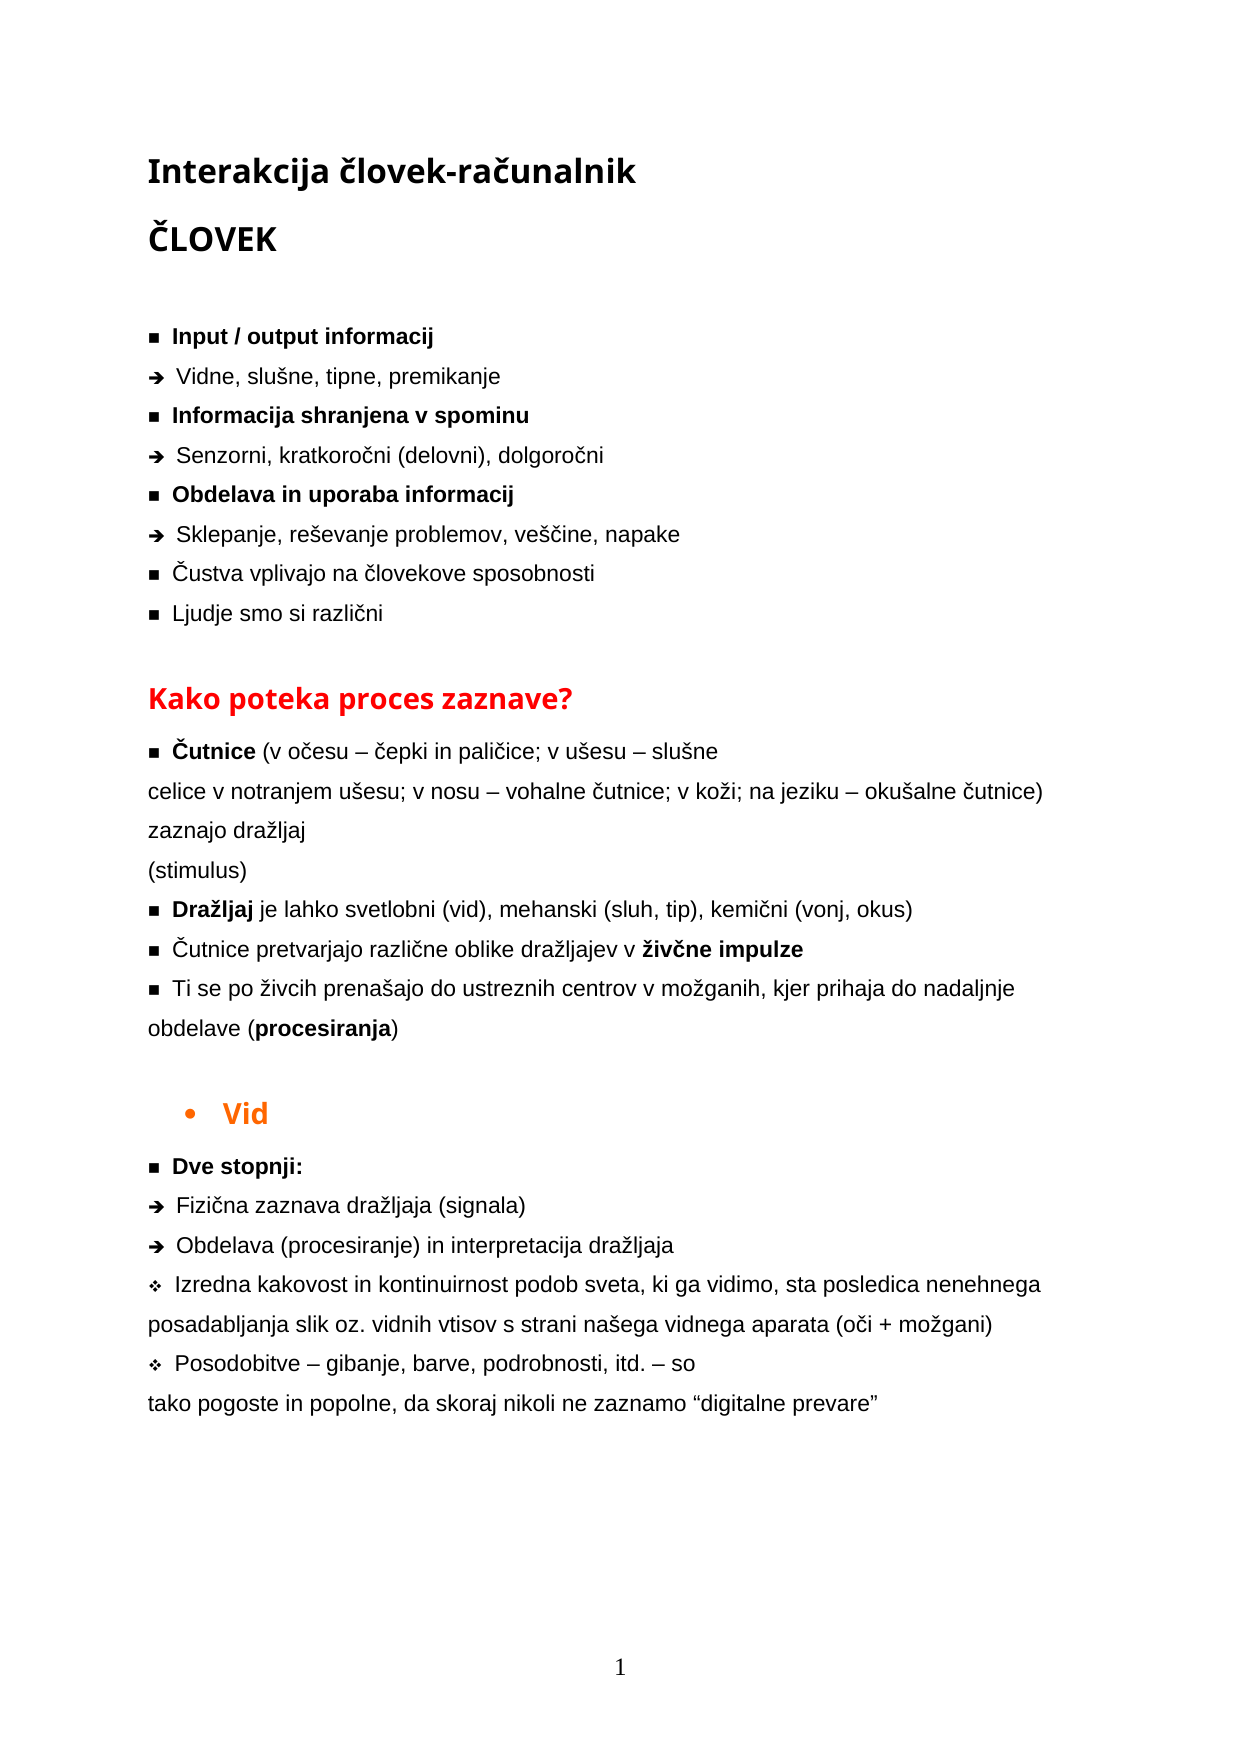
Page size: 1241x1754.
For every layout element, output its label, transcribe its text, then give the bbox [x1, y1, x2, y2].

text Interakcija človek-računalnik [148, 148, 1093, 193]
text Sklepanje, reševanje problemov, veščine, napake [148, 521, 1093, 547]
text Dražljaj je lahko svetlobni (vid), mehanski (sluh, tip), kemični (vonj, okus) [148, 896, 1093, 922]
text Obdelava (procesiranje) in interpretacija dražljaja [148, 1232, 1093, 1258]
text Posodobitve – gibanje, barve, podrobnosti, itd. – so [148, 1350, 1093, 1377]
text Čustva vplivajo na človekove sposobnosti [148, 560, 1093, 587]
text Dve stopnji: [148, 1153, 1093, 1179]
text Vidne, slušne, tipne, premikanje [148, 363, 1093, 389]
text Kako poteka proces zaznave? [148, 679, 1093, 718]
text Obdelava in uporaba informacij [148, 481, 1093, 508]
list Vid [185, 1093, 1093, 1133]
text Čutnice pretvarjajo različne oblike dražljajev v živčne impulze [148, 936, 1093, 962]
text tako pogoste in popolne, da skoraj nikoli ne zaznamo “digitalne prevare” [148, 1390, 1093, 1416]
text Informacija shranjena v spominu [148, 402, 1093, 429]
text Ti se po živcih prenašajo do ustreznih centrov v možganih, kjer prihaja do nadaljnje obdelave (procesiranja) [148, 975, 1093, 1041]
text Senzorni, kratkoročni (delovni), dolgoročni [148, 442, 1093, 468]
text Fizična zaznava dražljaja (signala) [148, 1192, 1093, 1219]
text celice v notranjem ušesu; v nosu – vohalne čutnice; v koži; na jeziku – okušalne čutnice) zaznajo dražljaj [148, 778, 1093, 843]
text (stimulus) [148, 857, 1093, 883]
text Ljudje smo si različni [148, 600, 1093, 626]
text Izredna kakovost in kontinuirnost podob sveta, ki ga vidimo, sta posledica nenehnega posadabljanja slik oz. vidnih vtisov s strani našega vidnega aparata (oči + možgani) [148, 1271, 1093, 1337]
text ČLOVEK [148, 216, 1093, 261]
text Input / output informacij [148, 323, 1093, 350]
text Čutnice (v očesu – čepki in paličice; v ušesu – slušne [148, 738, 1093, 764]
